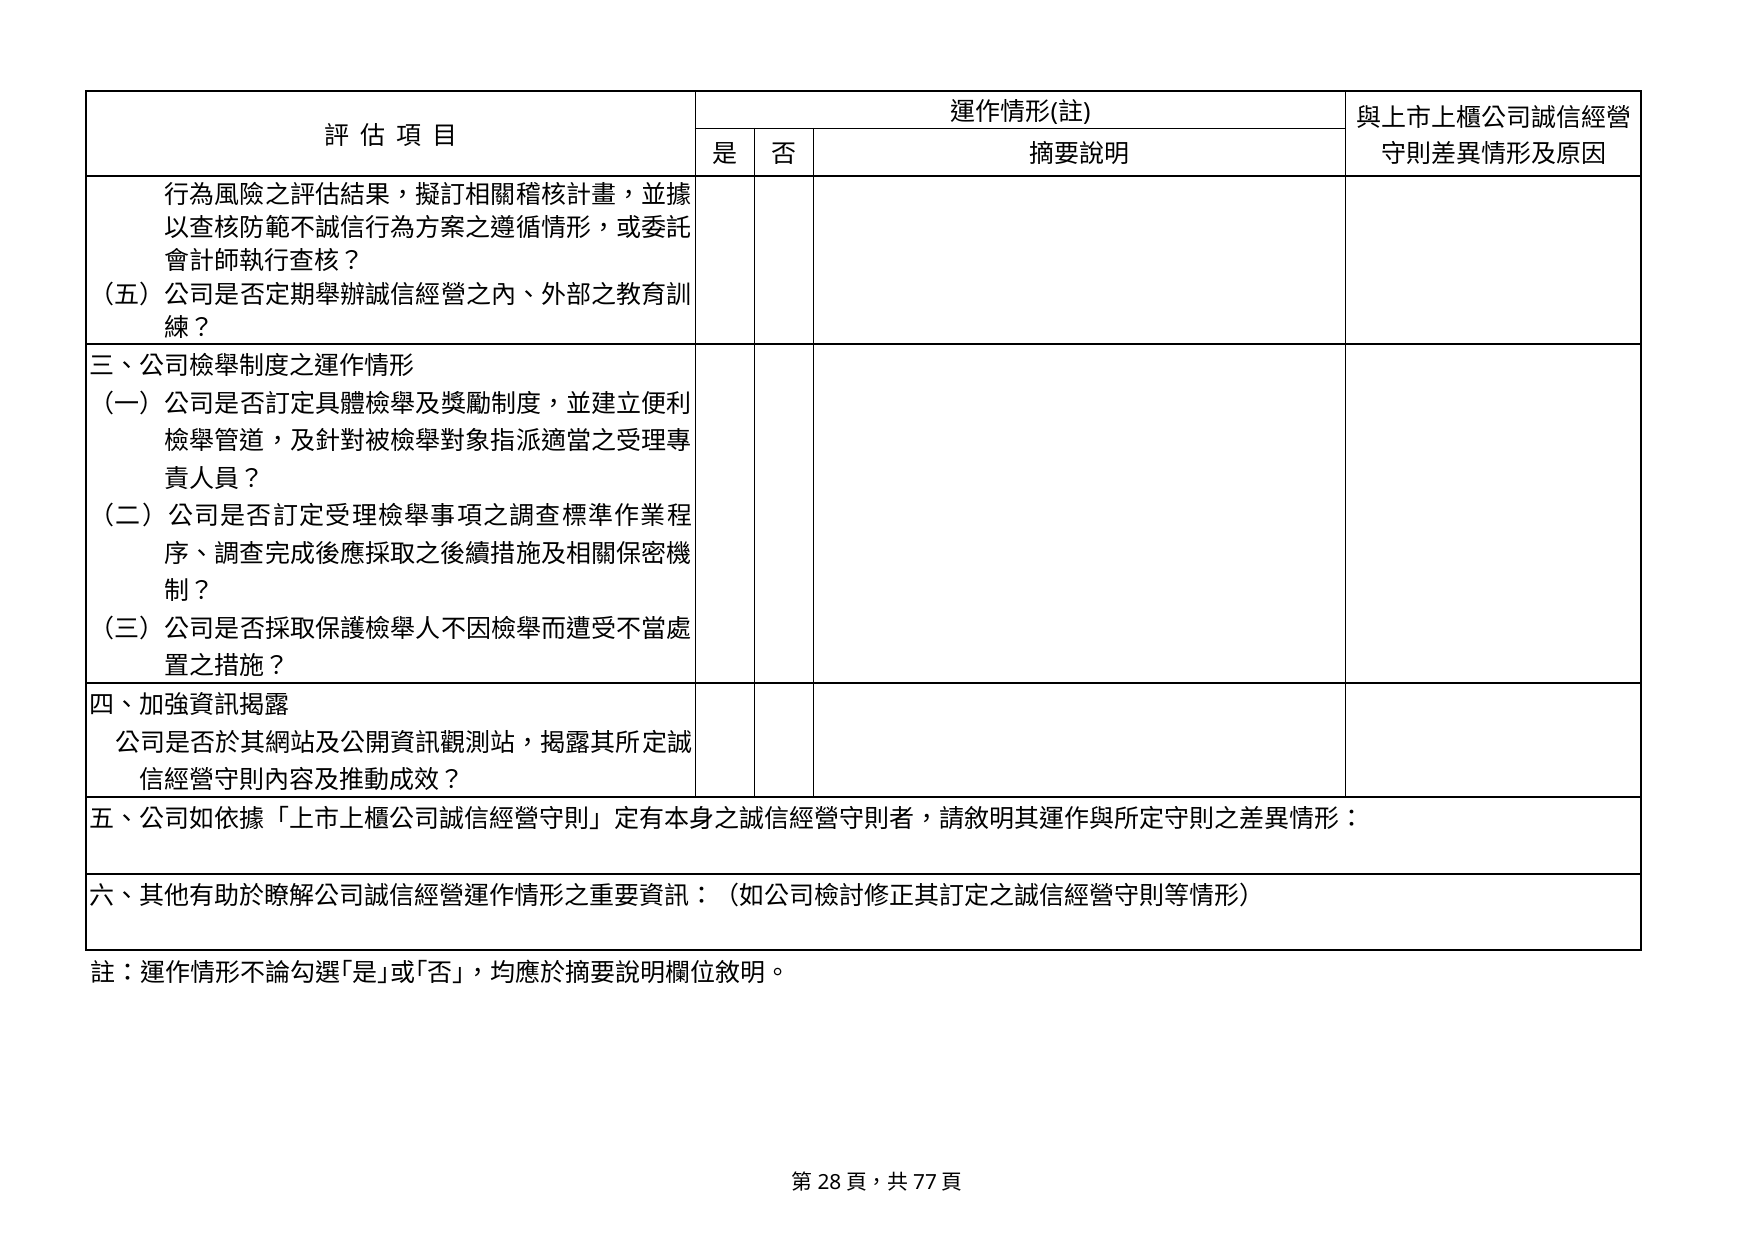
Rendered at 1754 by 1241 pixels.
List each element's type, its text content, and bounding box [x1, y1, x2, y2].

table_cell [814, 684, 1345, 796]
table_cell [1346, 177, 1640, 343]
table_cell [814, 177, 1345, 343]
table_cell 否 [755, 129, 813, 175]
table_cell [755, 345, 813, 682]
table_cell [1346, 684, 1640, 796]
table_cell 是 [696, 129, 754, 175]
table_cell [814, 345, 1345, 682]
table_cell [755, 177, 813, 343]
table_cell 六、其他有助於瞭解公司誠信經營運作情形之重要資訊：（如公司檢討修正其訂定之誠信經營守則等情形） [87, 875, 1640, 949]
table_cell [755, 684, 813, 796]
table_header 與上市上櫃公司誠信經營守則差異情形及原因 [1346, 92, 1640, 175]
table_cell [696, 345, 754, 682]
table_cell 摘要說明 [814, 129, 1345, 175]
text 註：運作情形不論勾選｢是｣或｢否｣，均應於摘要說明欄位敘明。 [90, 951, 1639, 988]
table_header 評 估 項 目 [87, 92, 695, 175]
table_cell 行為風險之評估結果，擬訂相關稽核計畫，並據以查核防範不誠信行為方案之遵循情形，或委託會計師執行查核？ （五）公司是否定期舉辦誠信經營之內、外部之教育訓練？ [87, 177, 695, 343]
table_header 運作情形(註) [696, 92, 1345, 128]
table_cell [696, 684, 754, 796]
table_cell 三、公司檢舉制度之運作情形 （一）公司是否訂定具體檢舉及獎勵制度，並建立便利檢舉管道，及針對被檢舉對象指派適當之受理專責人員？ （二）公司是否訂定受理檢舉事項之調查標準作業程序、調查完成後應採取之後續措施及相關保密機制？ （三）公司是否採取保護檢舉人不因檢舉而遭受不當處置之措施？ [87, 345, 695, 682]
table_cell [696, 177, 754, 343]
table_cell 五、公司如依據「上市上櫃公司誠信經營守則」定有本身之誠信經營守則者，請敘明其運作與所定守則之差異情形： [87, 798, 1640, 873]
table_cell 四、加強資訊揭露 公司是否於其網站及公開資訊觀測站，揭露其所定誠信經營守則內容及推動成效？ [87, 684, 695, 796]
table_cell [1346, 345, 1640, 682]
